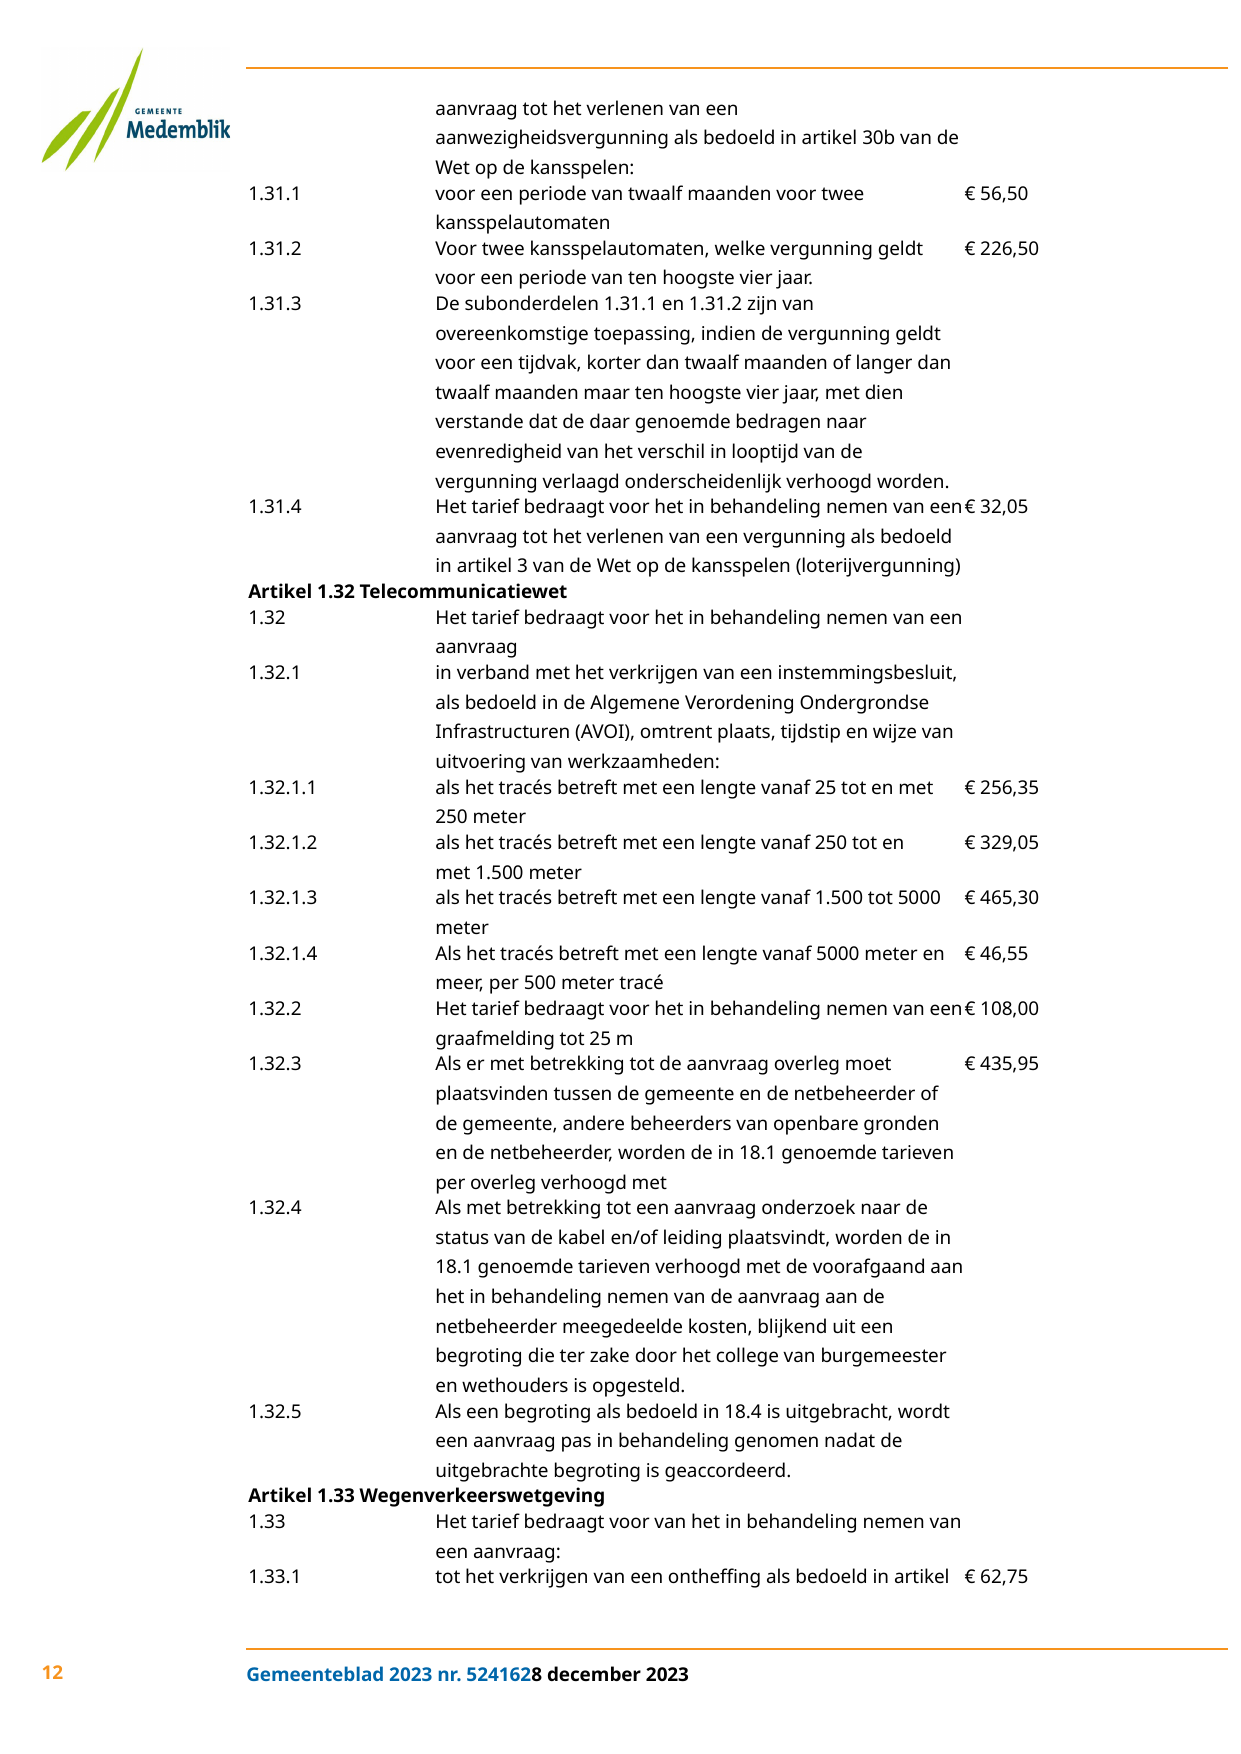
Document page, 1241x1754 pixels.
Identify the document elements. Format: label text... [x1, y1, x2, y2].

table_cell [248, 95, 435, 180]
table_cell als het tracés betreft met een lengte vanaf 250 tot en met 1.500 meter [435, 829, 964, 884]
table_cell 1.32.2 [248, 995, 435, 1051]
table_cell Artikel 1.32 Telecommunicatiewet [248, 579, 1152, 604]
table_cell [964, 290, 1152, 493]
table_cell 1.32 [248, 604, 435, 659]
table_cell € 435,95 [964, 1051, 1152, 1194]
table_cell 1.32.1.3 [248, 885, 435, 940]
table_cell in verband met het verkrijgen van een instemmingsbesluit, als bedoeld in de Algemene Verordening Ondergrondse Infrastructuren (AVOI), omtrent plaats, tijdstip en wijze van uitvoering van werkzaamheden: [435, 660, 964, 774]
table_cell [964, 1195, 1152, 1398]
table_cell 1.31.1 [248, 180, 435, 235]
table_cell [964, 1509, 1152, 1564]
table_cell Als met betrekking tot een aanvraag onderzoek naar de status van de kabel en/of leiding plaatsvindt, worden de in 18.1 genoemde tarieven verhoogd met de voorafgaand aan het in behandeling nemen van de aanvraag aan de netbeheerder meegedeelde kosten, blijkend uit een begroting die ter zake door het college van burgemeester en wethouders is opgesteld. [435, 1195, 964, 1398]
table_cell 1.32.5 [248, 1398, 435, 1483]
table_cell € 56,50 [964, 180, 1152, 235]
table_cell 1.32.1.4 [248, 940, 435, 995]
table_cell € 226,50 [964, 235, 1152, 290]
table_cell als het tracés betreft met een lengte vanaf 25 tot en met 250 meter [435, 774, 964, 829]
table_cell 1.32.1.2 [248, 829, 435, 884]
table_cell 1.33.1 [248, 1564, 435, 1589]
table_cell Het tarief bedraagt voor het in behandeling nemen van een aanvraag [435, 604, 964, 659]
table_cell € 46,55 [964, 940, 1152, 995]
table_cell Het tarief bedraagt voor het in behandeling nemen van een aanvraag tot het verlenen van een vergunning als bedoeld in artikel 3 van de Wet op de kansspelen (loterijvergunning) [435, 494, 964, 578]
table_cell [964, 604, 1152, 659]
table_cell € 329,05 [964, 829, 1152, 884]
table_cell Het tarief bedraagt voor van het in behandeling nemen van een aanvraag: [435, 1509, 964, 1564]
table_cell 1.32.1.1 [248, 774, 435, 829]
table_cell € 62,75 [964, 1564, 1152, 1589]
table_cell 1.31.4 [248, 494, 435, 578]
table_cell 1.32.1 [248, 660, 435, 774]
table_cell € 256,35 [964, 774, 1152, 829]
table_cell [964, 660, 1152, 774]
table_cell aanvraag tot het verlenen van een aanwezigheidsvergunning als bedoeld in artikel 30b van de Wet op de kansspelen: [435, 95, 964, 180]
table_cell [964, 1398, 1152, 1483]
table_cell 1.31.3 [248, 290, 435, 493]
table_cell € 108,00 [964, 995, 1152, 1051]
table_cell 1.33 [248, 1509, 435, 1564]
table_cell Het tarief bedraagt voor het in behandeling nemen van een graafmelding tot 25 m [435, 995, 964, 1051]
table_cell voor een periode van twaalf maanden voor twee kansspelautomaten [435, 180, 964, 235]
table_cell 1.32.4 [248, 1195, 435, 1398]
table_cell € 465,30 [964, 885, 1152, 940]
table_cell Als het tracés betreft met een lengte vanaf 5000 meter en meer, per 500 meter tracé [435, 940, 964, 995]
table_cell Artikel 1.33 Wegenverkeerswetgeving [248, 1483, 1152, 1508]
table_cell als het tracés betreft met een lengte vanaf 1.500 tot 5000 meter [435, 885, 964, 940]
table_cell 1.31.2 [248, 235, 435, 290]
table_cell € 32,05 [964, 494, 1152, 578]
table_cell tot het verkrijgen van een ontheffing als bedoeld in artikel [435, 1564, 964, 1589]
picture [41, 47, 231, 172]
table_cell Voor twee kansspelautomaten, welke vergunning geldt voor een periode van ten hoogste vier jaar. [435, 235, 964, 290]
table_cell Als een begroting als bedoeld in 18.4 is uitgebracht, wordt een aanvraag pas in behandeling genomen nadat de uitgebrachte begroting is geaccordeerd. [435, 1398, 964, 1483]
table_cell 1.32.3 [248, 1051, 435, 1194]
table_cell [964, 95, 1152, 180]
table_cell De subonderdelen 1.31.1 en 1.31.2 zijn van overeenkomstige toepassing, indien de vergunning geldt voor een tijdvak, korter dan twaalf maanden of langer dan twaalf maanden maar ten hoogste vier jaar, met dien verstande dat de daar genoemde bedragen naar evenredigheid van het verschil in looptijd van de vergunning verlaagd onderscheidenlijk verhoogd worden. [435, 290, 964, 493]
table_cell Als er met betrekking tot de aanvraag overleg moet plaatsvinden tussen de gemeente en de netbeheerder of de gemeente, andere beheerders van openbare gronden en de netbeheerder, worden de in 18.1 genoemde tarieven per overleg verhoogd met [435, 1051, 964, 1194]
